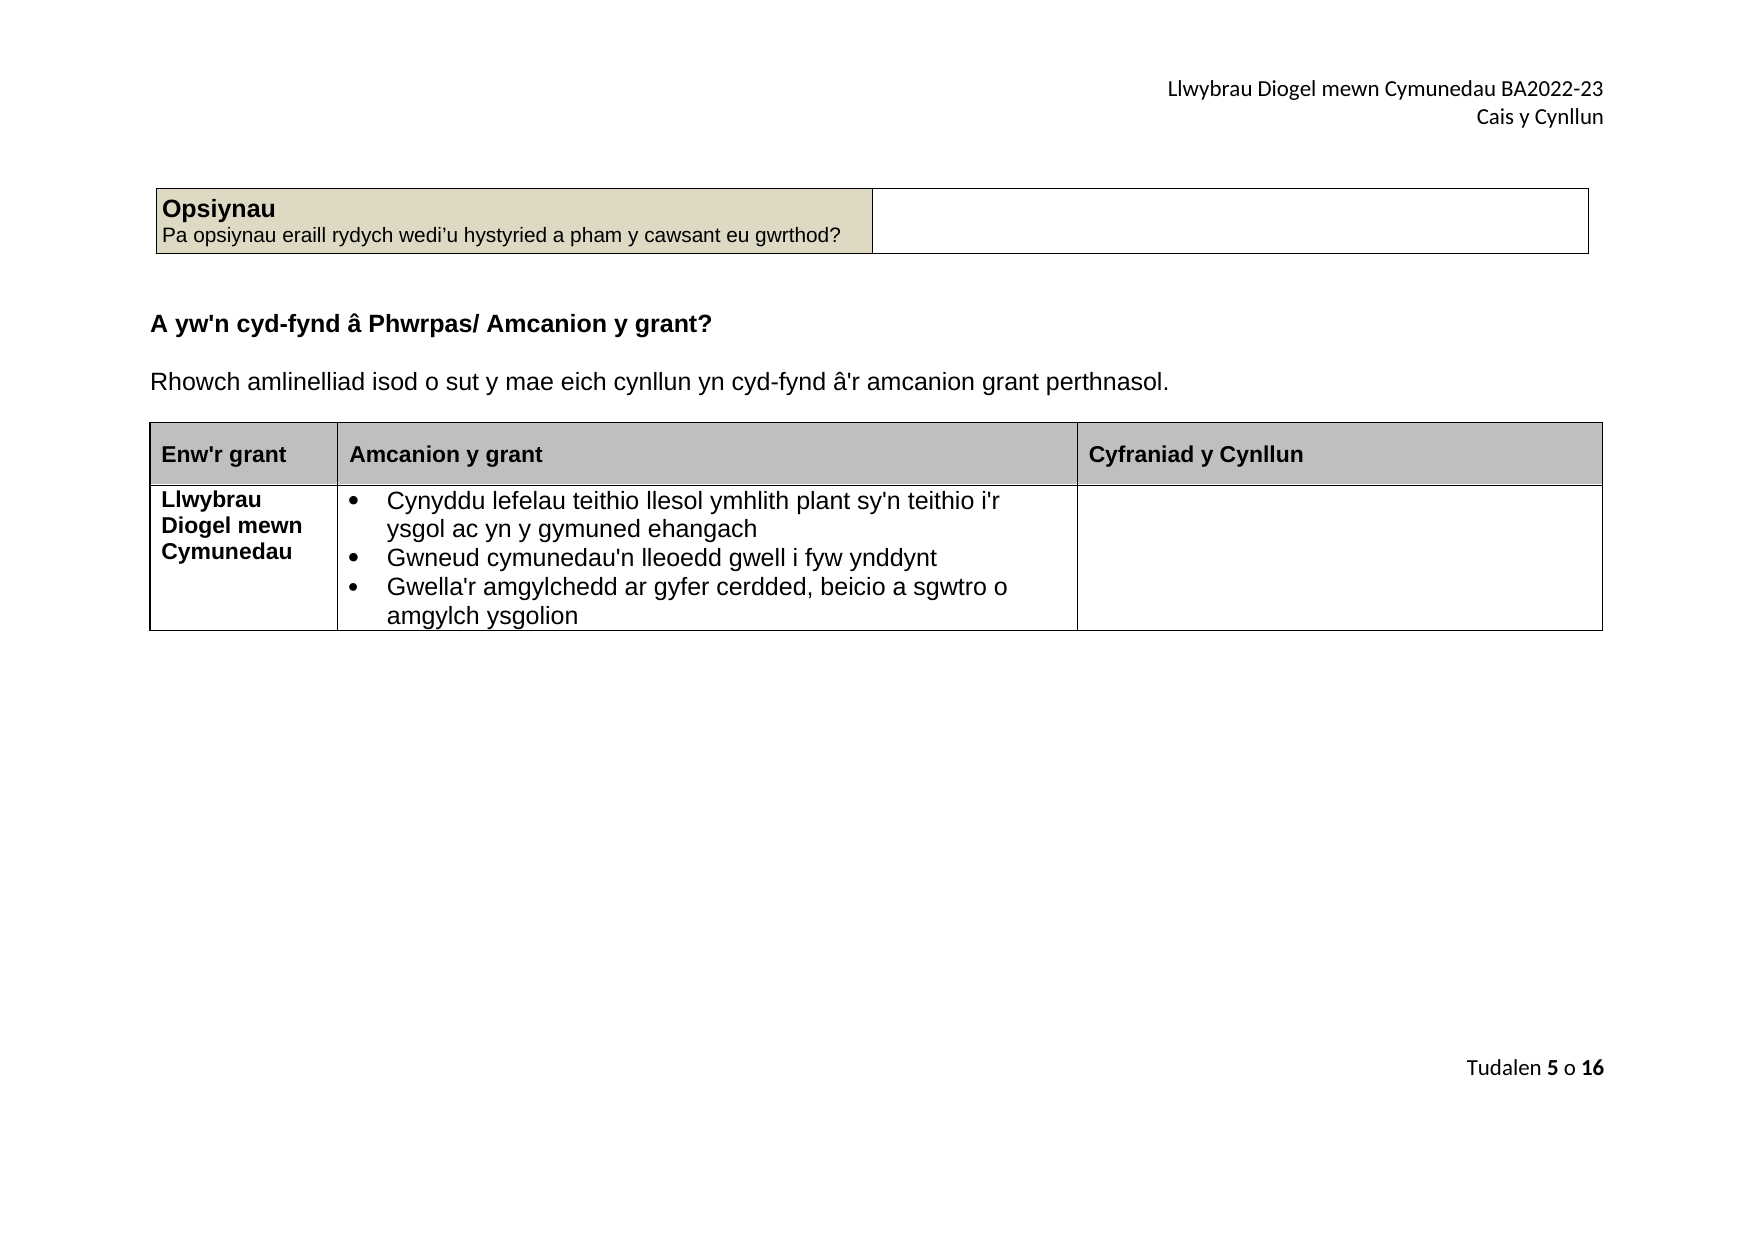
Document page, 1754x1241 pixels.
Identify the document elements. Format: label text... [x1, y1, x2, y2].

table_header Amcanion y grant [338, 423, 1077, 484]
text A yw'n cyd-fynd â Phwrpas/ Amcanion y grant? [150, 309, 1604, 338]
table_cell Cynyddu lefelau teithio llesol ymhlith plant sy'n teithio i'r ysgol ac yn y gymuned ehangach Gwneud cymunedau'n lleoedd gwell i fyw ynddynt Gwella'r amgylchedd ar gyfer cerdded, beicio a sgwtro o amgylch ysgolion [338, 486, 1077, 629]
table_header Cyfraniad y Cynllun [1078, 423, 1602, 484]
table_cell [873, 189, 1588, 253]
table_cell [1078, 486, 1602, 629]
table_cell Opsiynau Pa opsiynau eraill rydych wedi’u hystyried a pham y cawsant eu gwrthod? [157, 189, 872, 253]
table_cell Llwybrau Diogel mewn Cymunedau [151, 486, 337, 629]
table_header Enw'r grant [151, 423, 337, 484]
text Rhowch amlinelliad isod o sut y mae eich cynllun yn cyd-fynd â'r amcanion grant perthnasol. [150, 367, 1604, 396]
